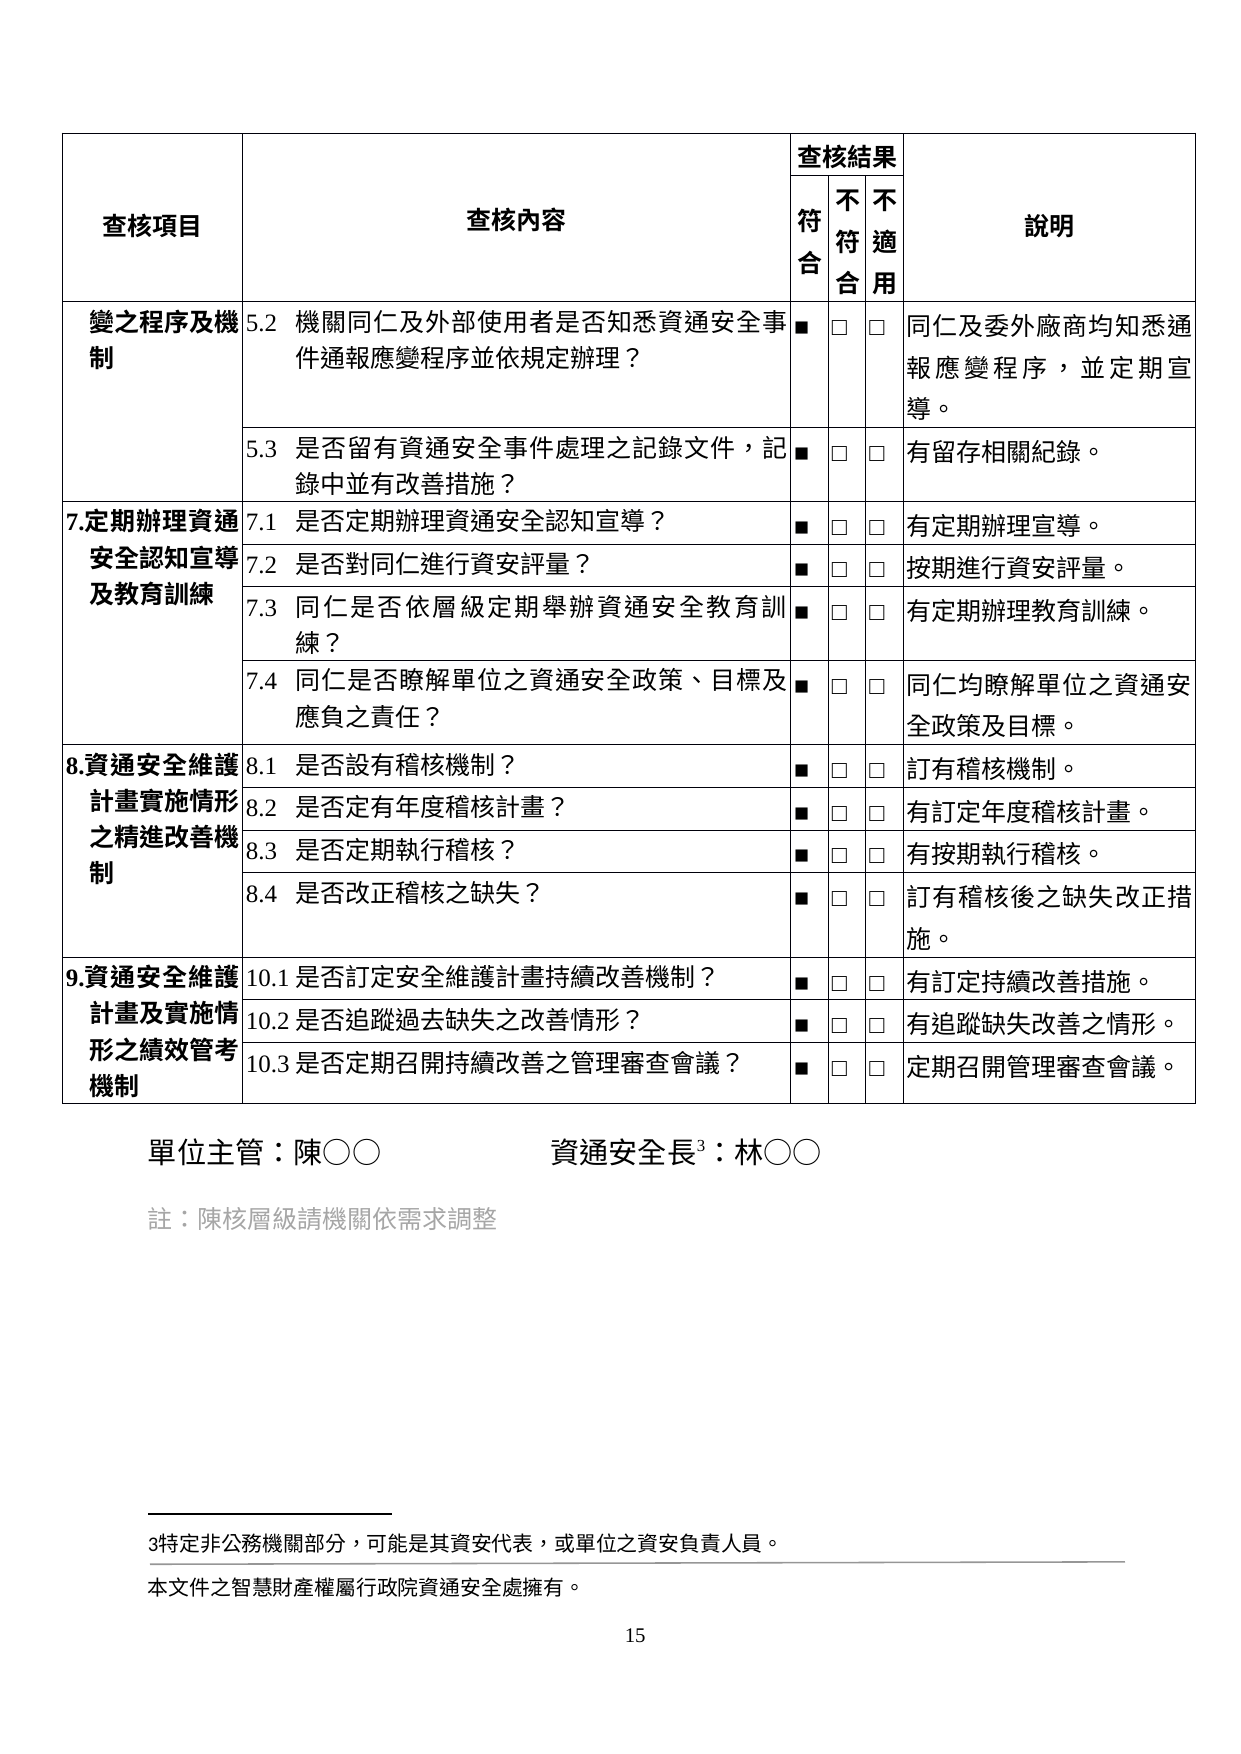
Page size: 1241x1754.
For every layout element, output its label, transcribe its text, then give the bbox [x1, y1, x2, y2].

table_cell 是否追蹤過去缺失之改善情形？ [243, 1000, 790, 1042]
table_cell 有訂定年度稽核計畫。 [904, 788, 1195, 829]
text 註：陳核層級請機關依需求調整 [148, 1191, 1122, 1231]
table_cell ■ [791, 428, 828, 501]
table_cell 訂有稽核後之缺失改正措施。 [904, 873, 1195, 957]
table_cell ■ [791, 745, 828, 787]
table_cell □ [866, 745, 903, 787]
table_cell □ [866, 428, 903, 501]
table_cell ■ [791, 1043, 828, 1103]
table_cell 有定期辦理宣導。 [904, 502, 1195, 543]
table_cell 是否設有稽核機制？ [243, 745, 790, 787]
table_cell 訂有稽核機制。 [904, 745, 1195, 787]
table_cell □ [829, 745, 865, 787]
table_cell □ [829, 428, 865, 501]
table_cell ■ [791, 1000, 828, 1042]
table_cell □ [866, 831, 903, 872]
table_cell 同仁均瞭解單位之資通安全政策及目標。 [904, 661, 1195, 744]
table_cell 同仁及委外廠商均知悉通報應變程序，並定期宣導。 [904, 302, 1195, 427]
table_cell □ [866, 1043, 903, 1103]
table_cell 有追蹤缺失改善之情形。 [904, 1000, 1195, 1042]
table_cell 定期辦理資通安全認知宣導及教育訓練 [63, 502, 242, 744]
table_cell □ [829, 873, 865, 957]
table_cell ■ [791, 661, 828, 744]
table_cell □ [866, 873, 903, 957]
table_cell 是否定期辦理資通安全認知宣導？ [243, 502, 790, 543]
table_cell □ [829, 661, 865, 744]
table_header 查核結果 [791, 134, 903, 175]
table_cell ■ [791, 958, 828, 999]
table_cell ■ [791, 831, 828, 872]
table_cell 資通安全維護計畫及實施情形之績效管考機制 [63, 958, 242, 1103]
table_cell 是否對同仁進行資安評量？ [243, 545, 790, 586]
table_cell 是否留有資通安全事件處理之記錄文件，記錄中並有改善措施？ [243, 428, 790, 501]
table_cell 是否定期執行稽核？ [243, 831, 790, 872]
table_header 查核內容 [243, 134, 790, 301]
table_cell ■ [791, 788, 828, 829]
table_cell 機關同仁及外部使用者是否知悉資通安全事件通報應變程序並依規定辦理？ [243, 302, 790, 427]
table_cell 按期進行資安評量。 [904, 545, 1195, 586]
table_cell □ [829, 587, 865, 660]
table_cell 是否訂定安全維護計畫持續改善機制？ [243, 958, 790, 999]
table_cell 同仁是否依層級定期舉辦資通安全教育訓練？ [243, 587, 790, 660]
table_cell □ [829, 831, 865, 872]
table_cell 不適用 [866, 176, 903, 301]
table_cell □ [829, 788, 865, 829]
table_cell □ [829, 958, 865, 999]
table_cell □ [829, 502, 865, 543]
table_cell ■ [791, 873, 828, 957]
table_cell 變之程序及機制 [63, 302, 242, 501]
table_cell 是否定期召開持續改善之管理審查會議？ [243, 1043, 790, 1103]
table_cell 資通安全維護計畫實施情形之精進改善機制 [63, 745, 242, 957]
table_cell □ [866, 661, 903, 744]
table_header 說明 [904, 134, 1195, 301]
table_cell □ [866, 1000, 903, 1042]
table_cell □ [866, 958, 903, 999]
table_cell □ [866, 302, 903, 427]
table_cell 定期召開管理審查會議。 [904, 1043, 1195, 1103]
table_cell ■ [791, 587, 828, 660]
text 單位主管：陳○○ 資通安全長：林○○ [148, 1104, 1122, 1183]
table_cell □ [829, 545, 865, 586]
table_cell 有留存相關紀錄。 [904, 428, 1195, 501]
table_cell 是否改正稽核之缺失？ [243, 873, 790, 957]
table_cell 是否定有年度稽核計畫？ [243, 788, 790, 829]
table_cell 有訂定持續改善措施。 [904, 958, 1195, 999]
table_cell □ [866, 545, 903, 586]
table_cell 有定期辦理教育訓練。 [904, 587, 1195, 660]
table_cell 符合 [791, 176, 828, 301]
text 特定非公務機關部分，可能是其資安代表，或單位之資安負責人員。 [148, 1527, 1122, 1557]
table_cell □ [866, 788, 903, 829]
table_cell 不符合 [829, 176, 865, 301]
table_cell 有按期執行稽核。 [904, 831, 1195, 872]
table_header 查核項目 [63, 134, 242, 301]
table_cell □ [829, 1043, 865, 1103]
table_cell □ [829, 302, 865, 427]
table_cell ■ [791, 545, 828, 586]
table_cell □ [829, 1000, 865, 1042]
table_cell □ [866, 587, 903, 660]
table_cell □ [866, 502, 903, 543]
table_cell 同仁是否瞭解單位之資通安全政策、目標及應負之責任？ [243, 661, 790, 744]
table_cell ■ [791, 502, 828, 543]
table_cell ■ [791, 302, 828, 427]
